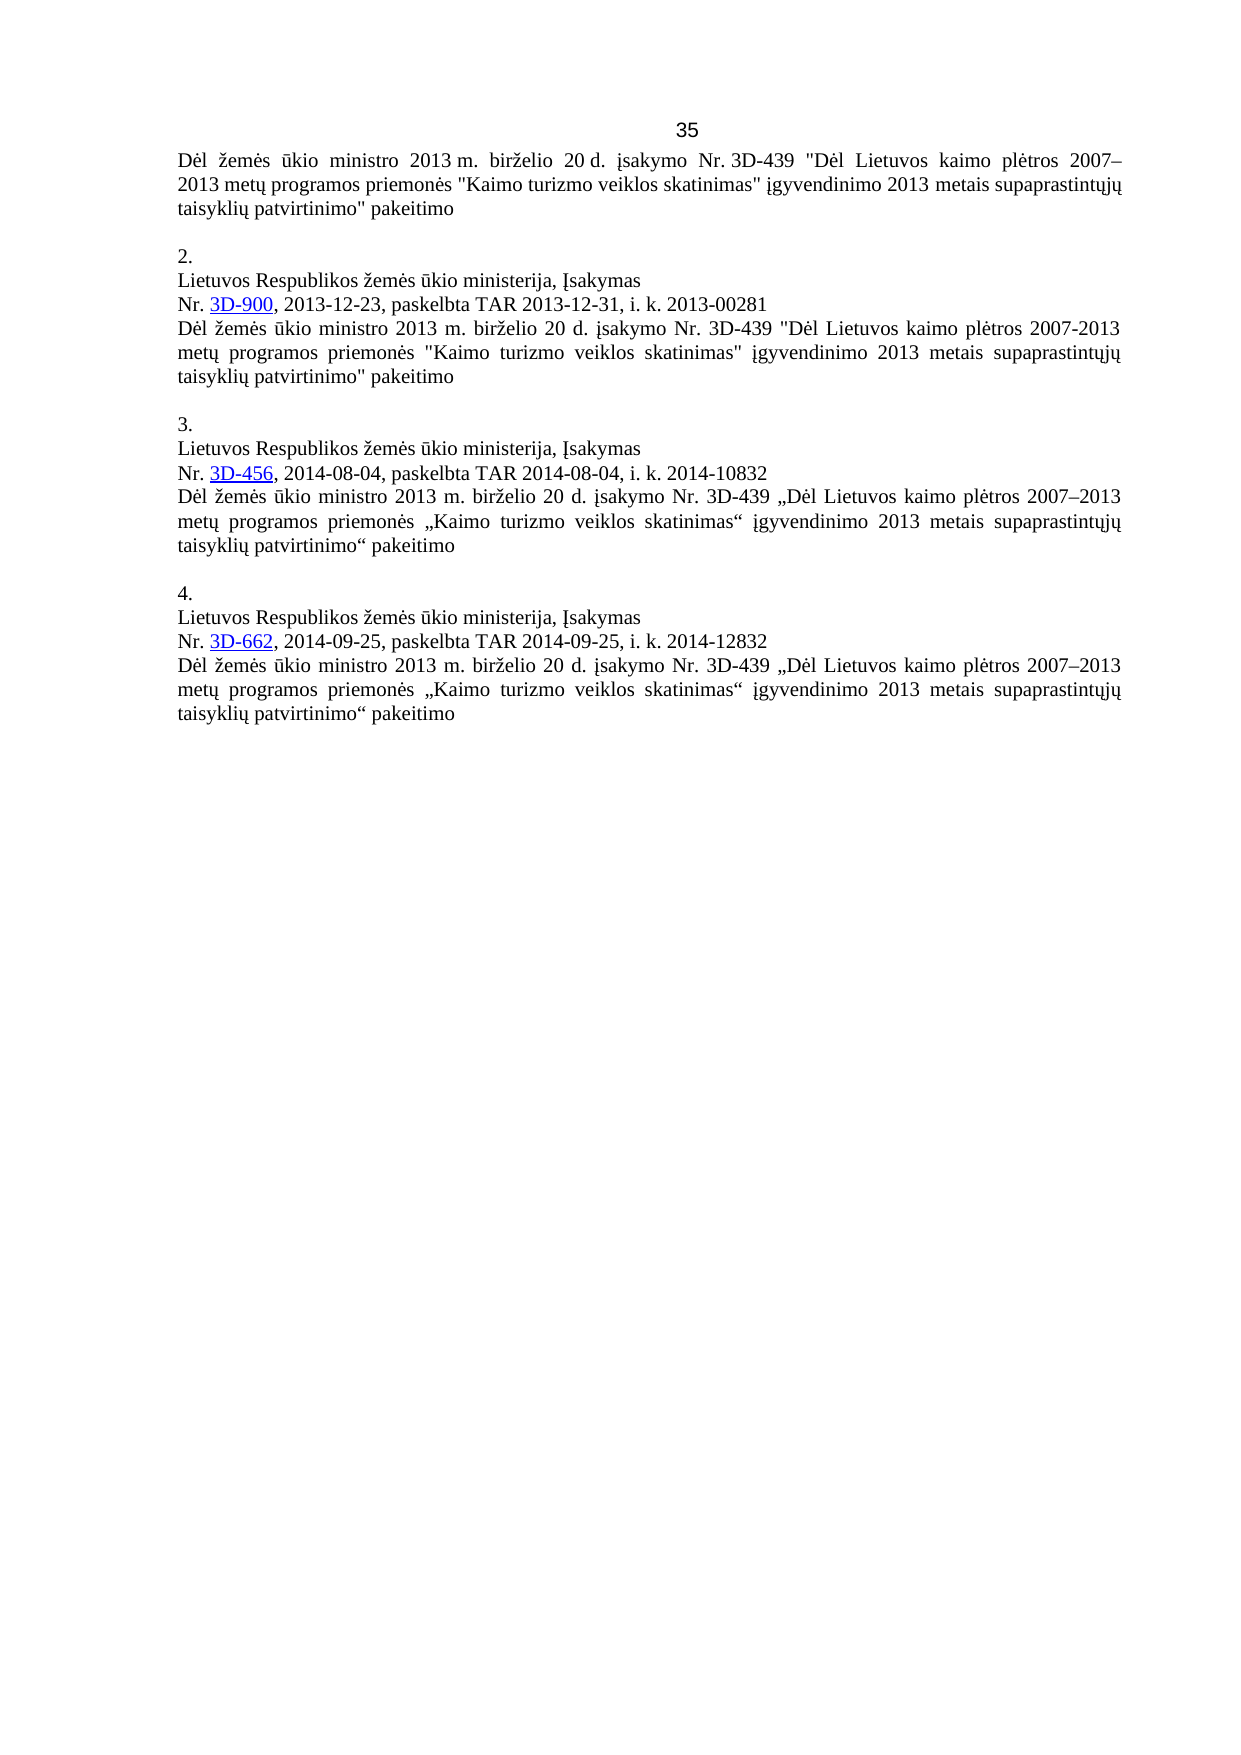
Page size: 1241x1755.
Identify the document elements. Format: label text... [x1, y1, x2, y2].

text Nr. 3D-900, 2013-12-23, paskelbta TAR 2013-12-31, i. k. 2013-00281 [177, 292, 1122, 316]
text 3. [177, 412, 1122, 436]
text Dėl žemės ūkio ministro 2013 m. birželio 20 d. įsakymo Nr. 3D-439 „Dėl Lietuvos kaimo plėtros 2007–2013 metų programos priemonės „Kaimo turizmo veiklos skatinimas“ įgyvendinimo 2013 metais supaprastintųjų taisyklių patvirtinimo“ pakeitimo [177, 484, 1122, 557]
text Dėl žemės ūkio ministro 2013 m. birželio 20 d. įsakymo Nr. 3D-439 „Dėl Lietuvos kaimo plėtros 2007–2013 metų programos priemonės „Kaimo turizmo veiklos skatinimas“ įgyvendinimo 2013 metais supaprastintųjų taisyklių patvirtinimo“ pakeitimo [177, 653, 1122, 725]
text Nr. 3D-456, 2014-08-04, paskelbta TAR 2014-08-04, i. k. 2014-10832 [177, 460, 1122, 484]
text Lietuvos Respublikos žemės ūkio ministerija, Įsakymas [177, 436, 1122, 460]
text 2. [177, 244, 1122, 268]
text Lietuvos Respublikos žemės ūkio ministerija, Įsakymas [177, 268, 1122, 292]
text 4. [177, 581, 1122, 605]
text Dėl žemės ūkio ministro 2013 m. birželio 20 d. įsakymo Nr. 3D-439 "Dėl Lietuvos kaimo plėtros 2007–2013 metų programos priemonės "Kaimo turizmo veiklos skatinimas" įgyvendinimo 2013 metais supaprastintųjų taisyklių patvirtinimo" pakeitimo [177, 148, 1122, 220]
text Dėl žemės ūkio ministro 2013 m. birželio 20 d. įsakymo Nr. 3D-439 "Dėl Lietuvos kaimo plėtros 2007-2013 metų programos priemonės "Kaimo turizmo veiklos skatinimas" įgyvendinimo 2013 metais supaprastintųjų taisyklių patvirtinimo" pakeitimo [177, 316, 1122, 388]
text Nr. 3D-662, 2014-09-25, paskelbta TAR 2014-09-25, i. k. 2014-12832 [177, 629, 1122, 653]
text Lietuvos Respublikos žemės ūkio ministerija, Įsakymas [177, 605, 1122, 629]
